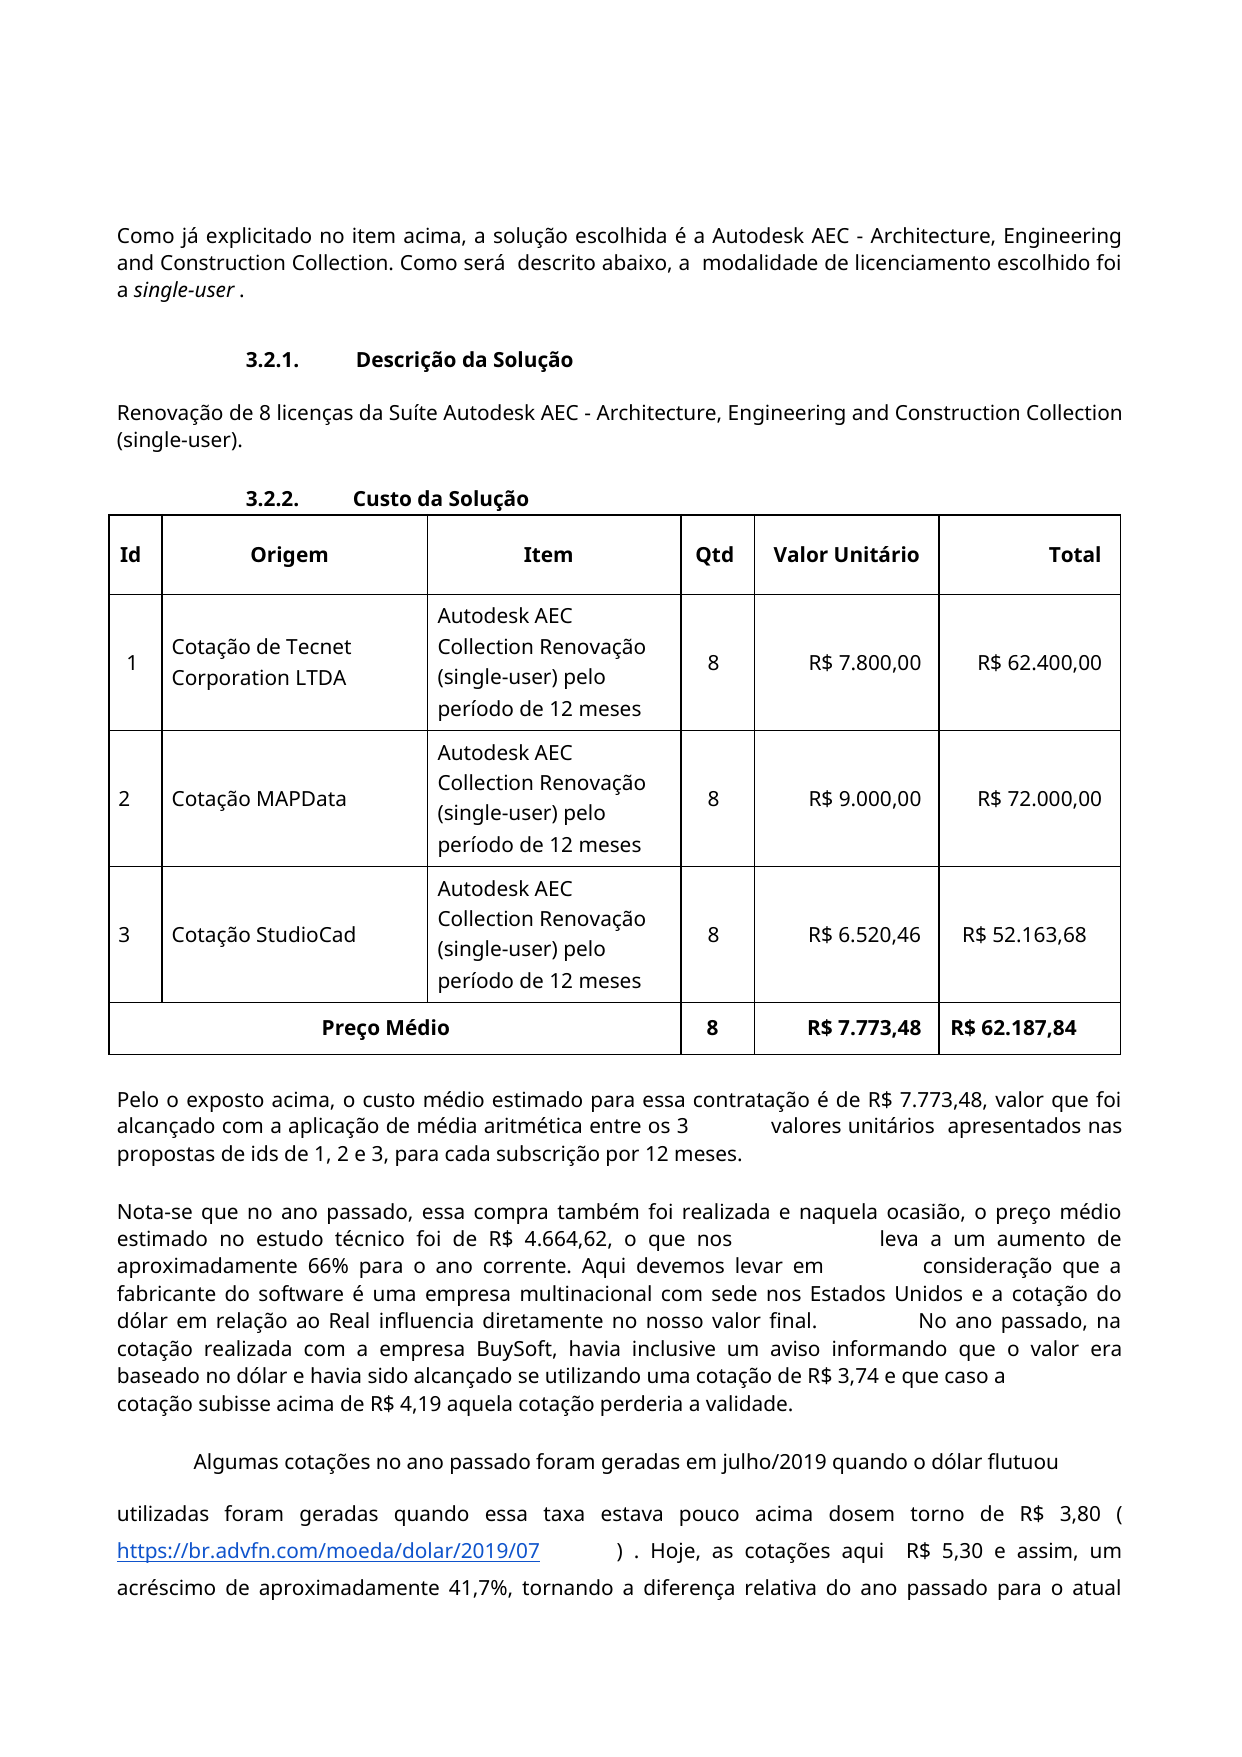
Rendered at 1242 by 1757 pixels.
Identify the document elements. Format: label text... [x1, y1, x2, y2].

table_cell R$ 72.000,00 [940, 731, 1120, 866]
table_cell Cotação MAPData [163, 731, 427, 866]
table_cell R$ 52.163,68 [940, 867, 1120, 1002]
text Nota-se que no ano passado, essa compra também foi realizada e naquela ocasião, o preço médio estimado no estudo técnico foi de R$ 4.664,62, o que nos leva a um aumento de aproximadamente 66% para o ano corrente. Aqui devemos levar em consideração que a fabricante do software é uma empresa multinacional com sede nos Estados Unidos e a cotação do dólar em relação ao Real influencia diretamente no nosso valor final. No ano passado, na cotação realizada com a empresa BuySoft, havia inclusive um aviso informando que o valor era baseado no dólar e havia sido alcançado se utilizando uma cotação de R$ 3,74 e que caso a [117, 1198, 1123, 1389]
table_cell [110, 1003, 162, 1053]
table_header Qtd [682, 516, 754, 594]
table_cell R$ 62.400,00 [940, 595, 1120, 730]
table_header Id [110, 516, 161, 594]
table_cell 8 [682, 867, 754, 1002]
text 3.2.1. Descrição da Solução [118, 345, 1123, 374]
table_header Total [940, 516, 1120, 594]
table_cell R$ 9.000,00 [755, 731, 938, 866]
table_cell Cotação StudioCad [163, 867, 427, 1002]
table_cell 8 [682, 595, 754, 730]
table_header Item [428, 516, 680, 594]
text Renovação de 8 licenças da Suíte Autodesk AEC - Architecture, Engineering and Construction Collection (single-user). [117, 399, 1123, 453]
table_cell Autodesk AEC Collection Renovação (single-user) pelo período de 12 meses [428, 867, 680, 1002]
table_cell Cotação de Tecnet Corporation LTDA [163, 595, 427, 730]
table_cell 3 [110, 867, 161, 1002]
table_cell Autodesk AEC Collection Renovação (single-user) pelo período de 12 meses [428, 731, 680, 866]
text Como já explicitado no item acima, a solução escolhida é a Autodesk AEC - Architecture, Engineering and Construction Collection. Como será descrito abaixo, a modalidade de licenciamento escolhido foi a single-user​ ​. [117, 221, 1123, 303]
table_cell 1 [110, 595, 161, 730]
table_header Valor Unitário [755, 516, 938, 594]
table_cell R$ 7.800,00 [755, 595, 938, 730]
table_cell 8 [682, 731, 754, 866]
text cotação subisse acima de R$ 4,19 aquela cotação perderia a validade. [117, 1390, 1123, 1417]
table_cell R$ 6.520,46 [755, 867, 938, 1002]
table_cell R$ 62.187,84 [940, 1003, 1120, 1053]
table_cell 8 [682, 1003, 754, 1053]
table_cell Autodesk AEC Collection Renovação (single-user) pelo período de 12 meses [428, 595, 680, 730]
text 3.2.2. Custo da Solução [118, 484, 1123, 512]
table_cell Preço Médio [162, 1003, 680, 1053]
text Pelo o exposto acima, o custo médio estimado para essa contratação é de R$ 7.773,48, valor que foi alcançado com a aplicação de média aritmética entre os 3 valores unitários apresentados nas propostas de ids de 1, 2 e 3, para cada subscrição por 12 meses. [117, 1085, 1123, 1167]
table_cell R$ 7.773,48 [755, 1003, 938, 1053]
text Algumas cotações no ano passado foram geradas em julho/2019 quando o dólar flutuou [193, 1448, 1123, 1475]
text utilizadas foram geradas quando essa taxa estava pouco acima dosem torno de R$ 3,80 ( https://br.advfn.com/moeda/dolar/2019/07​ )​ . Hoje, as cotações aqui R$ 5,30 e assim, um acréscimo de aproximadamente 41,7%, tornando a diferença relativa do ano passado para o atual [117, 1499, 1123, 1602]
table_cell 2 [110, 731, 161, 866]
table_header Origem [163, 516, 427, 594]
